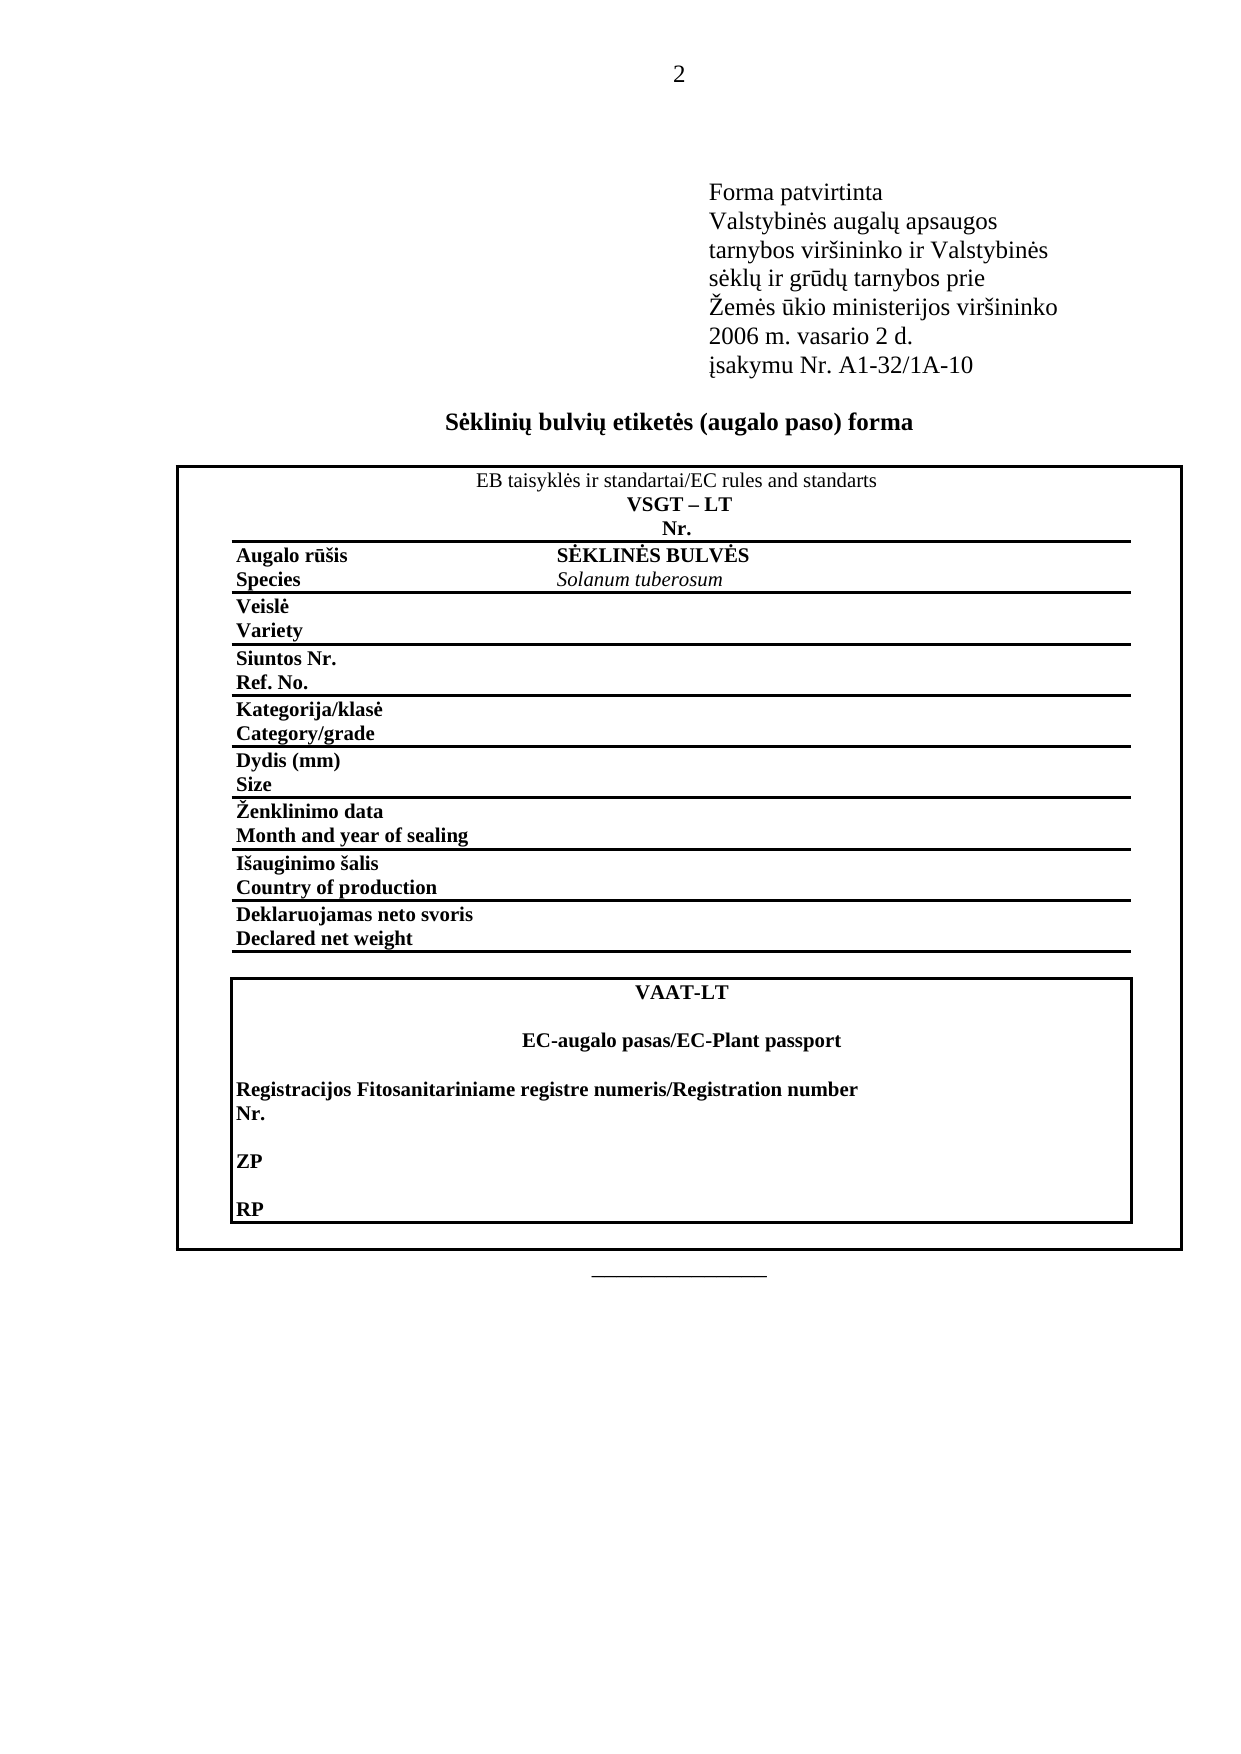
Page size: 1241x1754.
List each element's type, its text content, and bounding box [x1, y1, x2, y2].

table_cell [179, 1221, 232, 1248]
table_cell [179, 796, 232, 847]
table_cell [1131, 950, 1180, 977]
table_cell [1127, 1224, 1131, 1248]
table_cell [179, 745, 232, 796]
table_cell [1131, 899, 1180, 950]
table_cell [179, 694, 232, 745]
table_cell [1131, 848, 1180, 899]
text Forma patvirtinta [177, 177, 1181, 206]
text 2006 m. vasario 2 d. [177, 321, 1181, 350]
table_cell [179, 643, 232, 694]
table_cell [179, 899, 232, 950]
table_cell [1131, 745, 1180, 796]
table_cell [1131, 643, 1180, 694]
text Sėklinių bulvių etiketės (augalo paso) forma [177, 407, 1181, 436]
table_cell [179, 540, 232, 591]
table_cell [1131, 796, 1180, 847]
table_cell [1131, 694, 1180, 745]
text tarnybos viršininko ir Valstybinės [177, 235, 1181, 263]
table_cell [232, 1224, 236, 1248]
table_cell [1131, 540, 1180, 591]
table_cell [1127, 953, 1131, 977]
text sėklų ir grūdų tarnybos prie [177, 263, 1181, 292]
table_cell [179, 591, 232, 642]
table_cell [179, 950, 232, 977]
table_cell [1131, 1221, 1180, 1248]
text įsakymu Nr. A1-32/1A-10 [177, 350, 1181, 378]
text ______________ [177, 1251, 1181, 1280]
table_cell [179, 848, 232, 899]
table_cell [1131, 591, 1180, 642]
text Žemės ūkio ministerijos viršininko [177, 292, 1181, 321]
text Valstybinės augalų apsaugos [177, 206, 1181, 235]
table_cell [179, 977, 230, 1221]
table_cell [1133, 977, 1180, 1221]
table_cell [232, 953, 236, 977]
